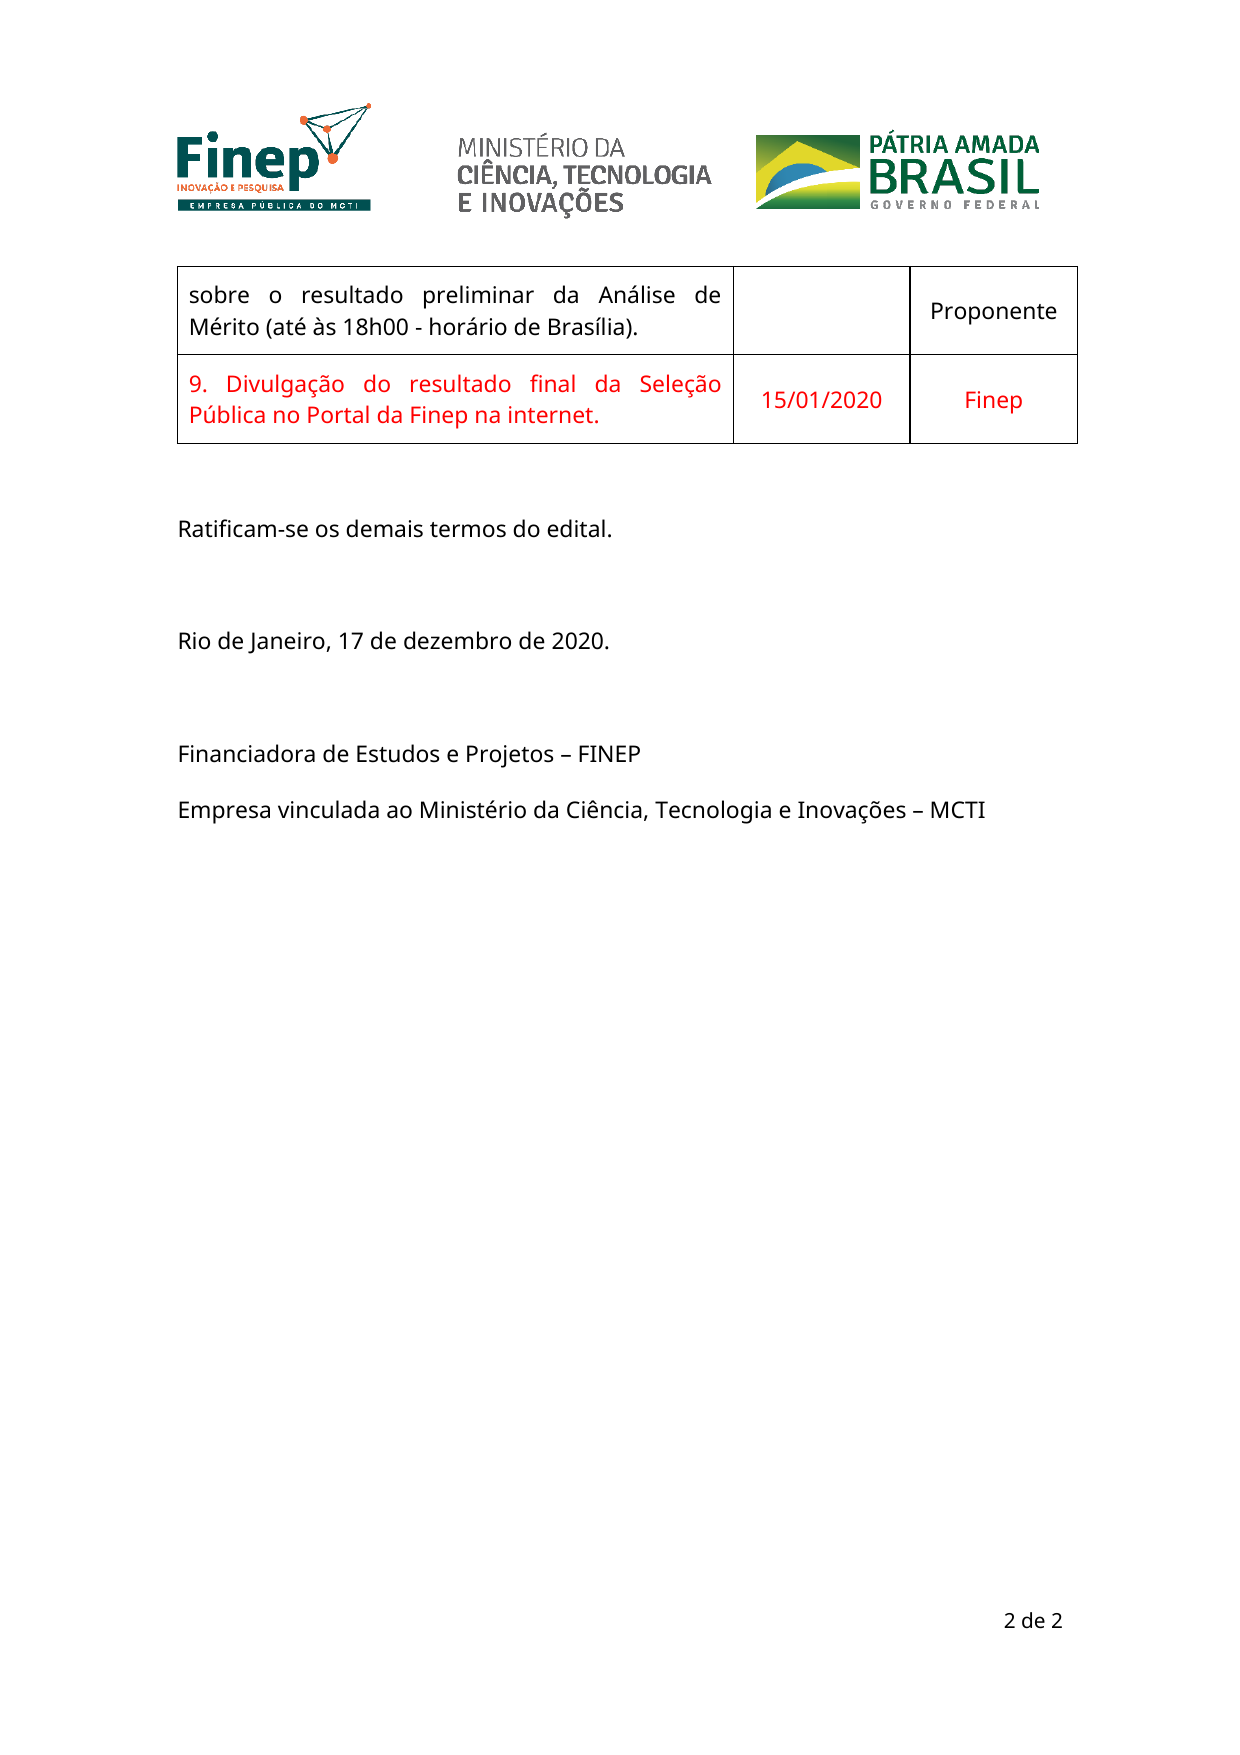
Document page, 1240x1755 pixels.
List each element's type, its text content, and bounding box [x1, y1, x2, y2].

text Empresa vinculada ao Ministério da Ciência, Tecnologia e Inovações – MCTI [177, 794, 1062, 825]
table_cell Finep [911, 355, 1077, 443]
table_cell [734, 267, 909, 354]
text Ratificam-se os demais termos do edital. [177, 513, 1062, 544]
text Financiadora de Estudos e Projetos – FINEP [177, 738, 1062, 769]
table_cell 9. Divulgação do resultado final da Seleção Pública no Portal da Finep na internet. [178, 355, 733, 443]
table_cell sobre o resultado preliminar da Análise de Mérito (até às 18h00 - horário de Brasília). [178, 267, 733, 354]
text Rio de Janeiro, 17 de dezembro de 2020. [177, 625, 1062, 656]
table_cell Proponente [911, 267, 1077, 354]
table_cell 15/01/2020 [734, 355, 909, 443]
